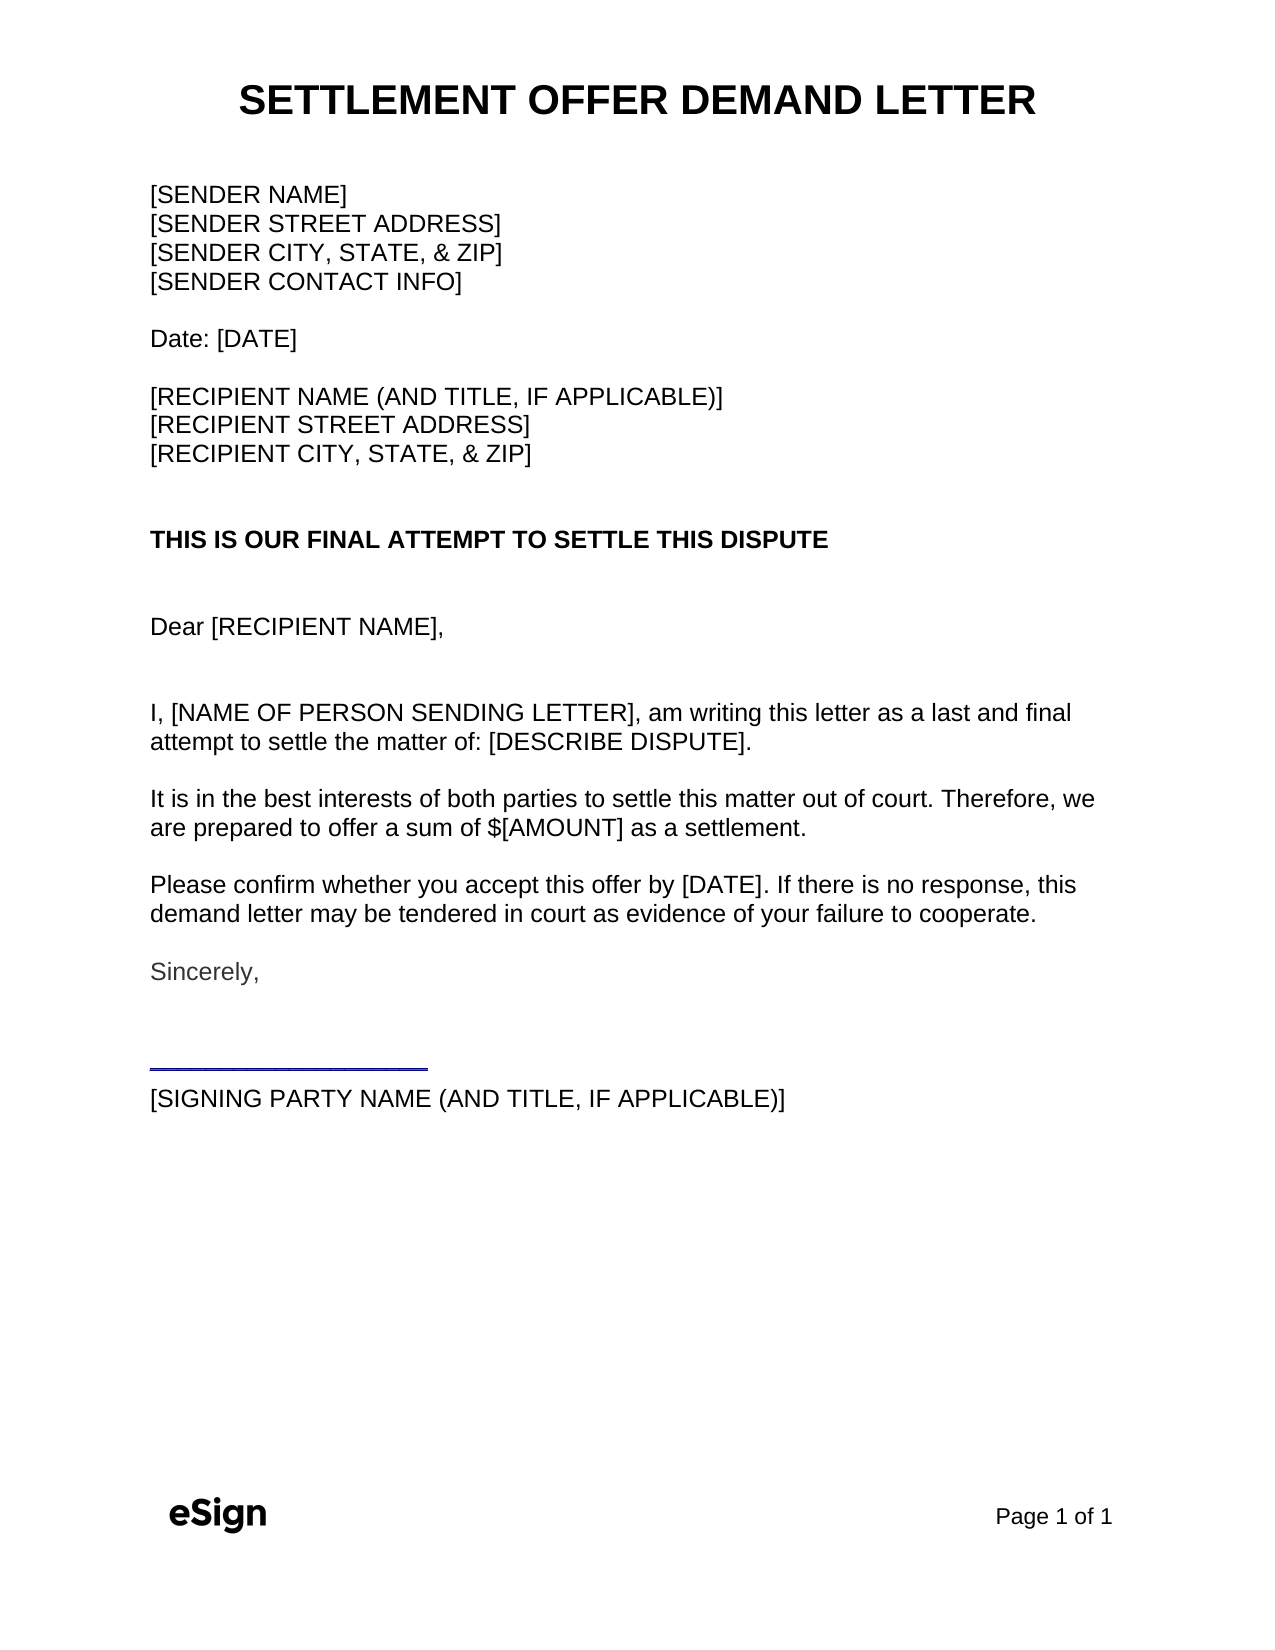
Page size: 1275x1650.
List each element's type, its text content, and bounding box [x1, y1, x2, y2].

text I, [NAME OF PERSON SENDING LETTER], am writing this letter as a last and final attempt to settle the matter of: [DESCRIBE DISPUTE]. [150, 698, 1125, 755]
text Please confirm whether you accept this offer by [DATE]. If there is no response, this demand letter may be tendered in court as evidence of your failure to cooperate. [150, 870, 1125, 928]
text [SENDER CONTACT INFO] [150, 267, 1125, 295]
text [RECIPIENT NAME (AND TITLE, IF APPLICABLE)] [150, 382, 1125, 410]
text [RECIPIENT CITY, STATE, & ZIP] [150, 439, 1125, 468]
text [SENDER STREET ADDRESS] [150, 209, 1125, 238]
text It is in the best interests of both parties to settle this matter out of court. Therefore, we are prepared to offer a sum of $[AMOUNT] as a settlement. [150, 784, 1125, 842]
text THIS IS OUR FINAL ATTEMPT TO SETTLE THIS DISPUTE [150, 525, 1125, 554]
text ____________________ [150, 1043, 1125, 1072]
text Date: [DATE] [150, 324, 1125, 353]
text SETTLEMENT OFFER DEMAND LETTER [150, 75, 1125, 123]
text [RECIPIENT STREET ADDRESS] [150, 410, 1125, 439]
text Sincerely, [150, 957, 1125, 985]
text [SENDER CITY, STATE, & ZIP] [150, 238, 1125, 267]
text [SIGNING PARTY NAME (AND TITLE, IF APPLICABLE)] [150, 1084, 1125, 1113]
text [SENDER NAME] [150, 180, 1125, 209]
text Dear [RECIPIENT NAME], [150, 612, 1125, 640]
